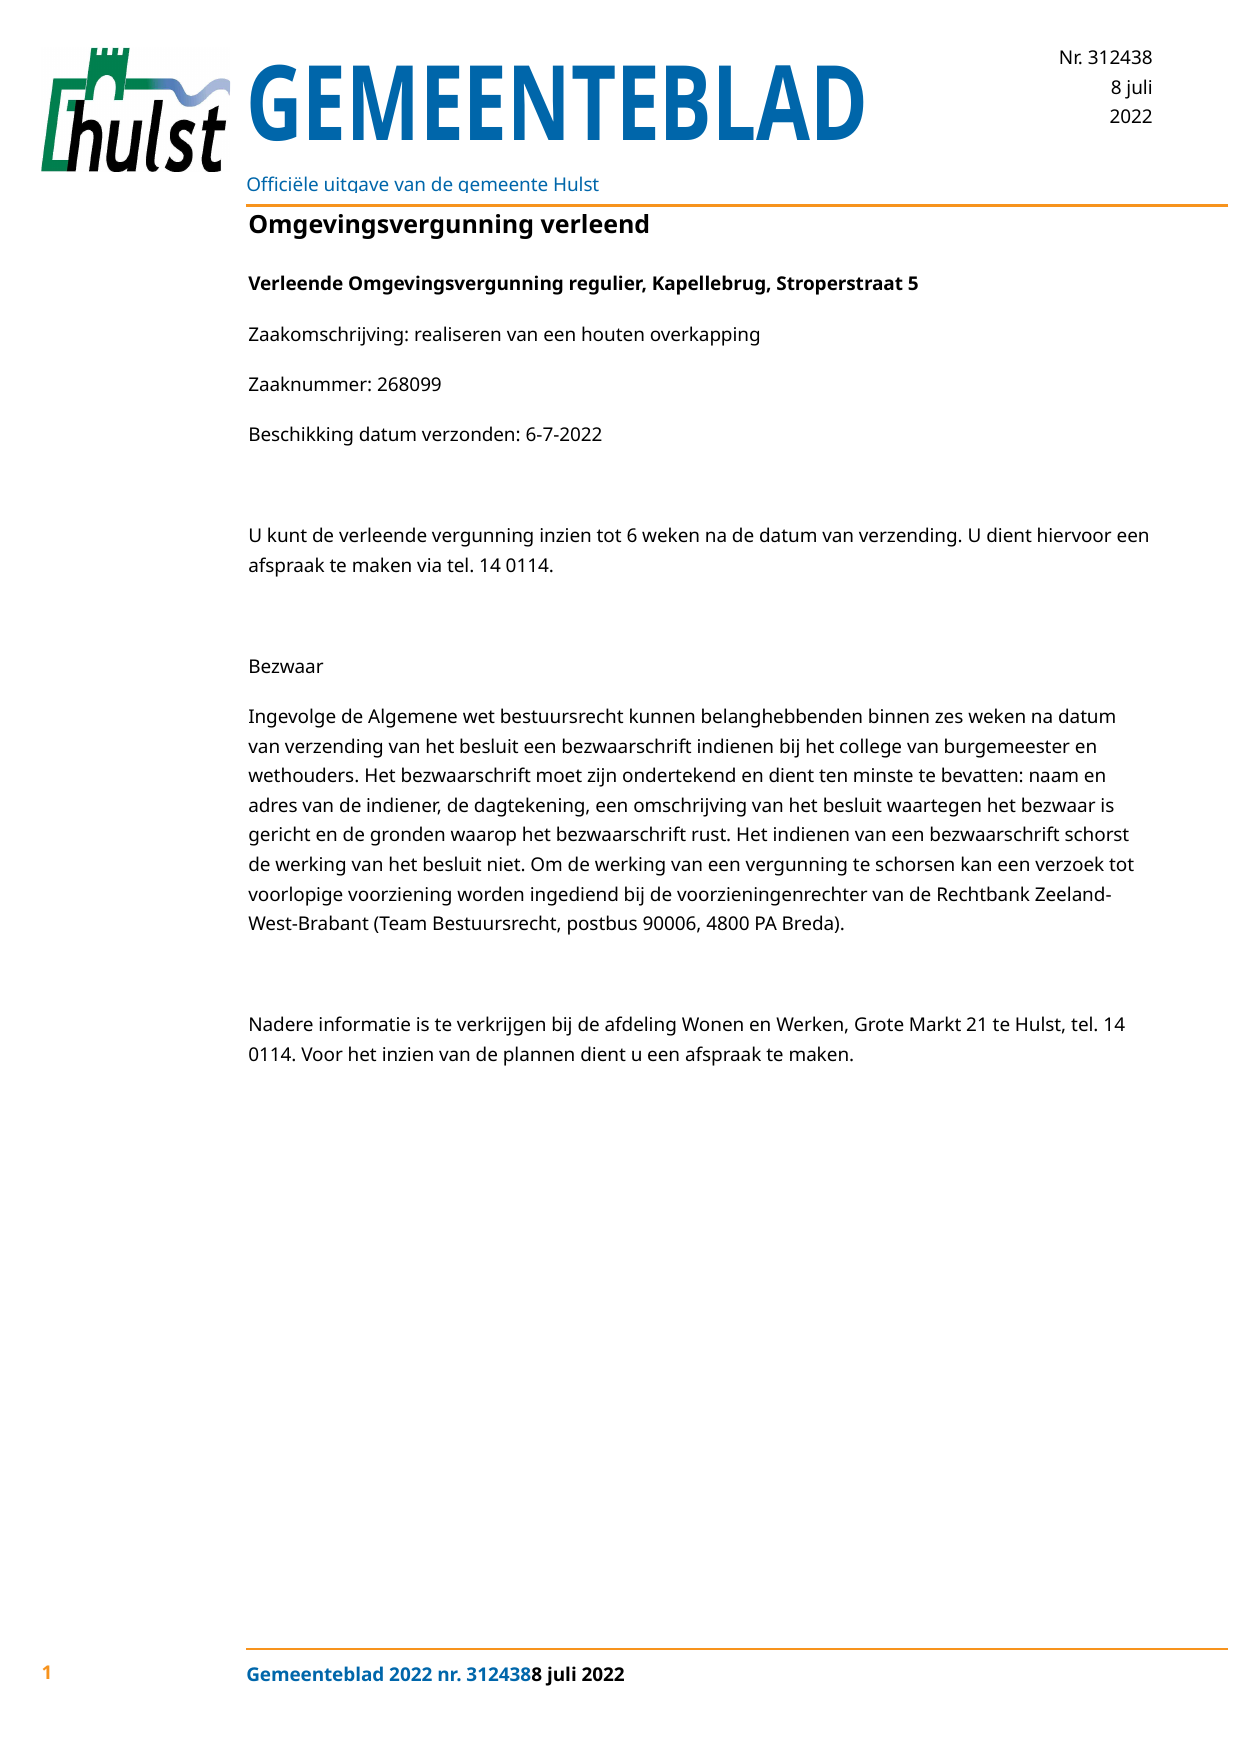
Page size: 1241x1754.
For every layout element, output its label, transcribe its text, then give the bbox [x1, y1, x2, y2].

picture [41, 47, 231, 172]
text Zaaknummer: 268099 [248, 371, 1152, 397]
text Beschikking datum verzonden: 6-7-2022 [248, 422, 1152, 447]
text U kunt de verleende vergunning inzien tot 6 weken na de datum van verzending. U dient hiervoor een afspraak te maken via tel. 14 0114. [248, 522, 1152, 578]
text Bezwaar [248, 653, 1152, 678]
text Omgevingsvergunning verleend [248, 207, 1152, 241]
text Nadere informatie is te verkrijgen bij de afdeling Wonen en Werken, Grote Markt 21 te Hulst, tel. 14 0114. Voor het inzien van de plannen dient u een afspraak te maken. [248, 1011, 1152, 1066]
text Verleende Omgevingsvergunning regulier, Kapellebrug, Stroperstraat 5 [248, 270, 1152, 296]
text Ingevolge de Algemene wet bestuursrecht kunnen belanghebbenden binnen zes weken na datum van verzending van het besluit een bezwaarschrift indienen bij het college van burgemeester en wethouders. Het bezwaarschrift moet zijn ondertekend en dient ten minste te bevatten: naam en adres van de indiener, de dagtekening, een omschrijving van het besluit waartegen het bezwaar is gericht en de gronden waarop het bezwaarschrift rust. Het indienen van een bezwaarschrift schorst de werking van het besluit niet. Om de werking van een vergunning te schorsen kan een verzoek tot voorlopige voorziening worden ingediend bij de voorzieningenrechter van de Rechtbank Zeeland-West-Brabant (Team Bestuursrecht, postbus 90006, 4800 PA Breda). [248, 703, 1152, 936]
text Zaakomschrijving: realiseren van een houten overkapping [248, 321, 1152, 346]
